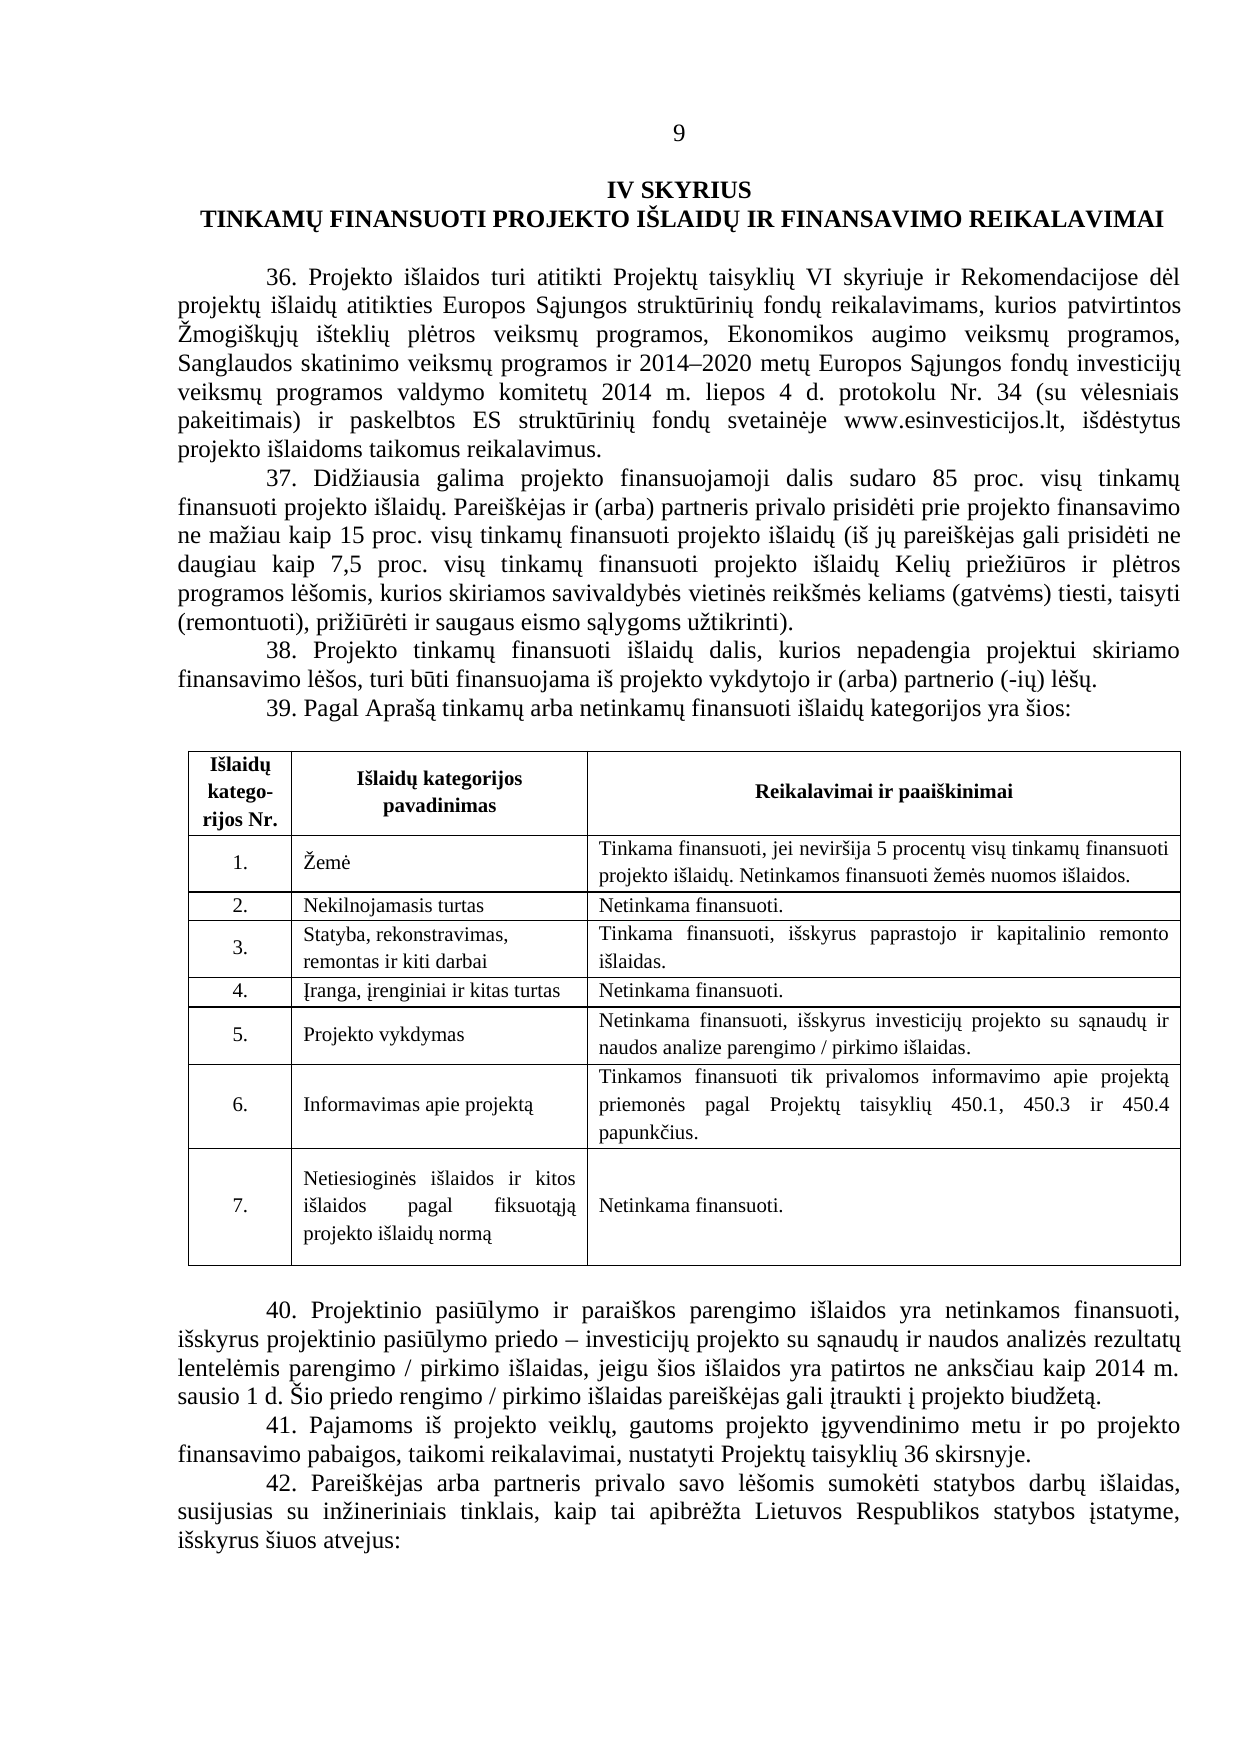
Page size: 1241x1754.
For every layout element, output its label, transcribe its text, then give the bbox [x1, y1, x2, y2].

text 37. Didžiausia galima projekto finansuojamoji dalis sudaro 85 proc. visų tinkamų finansuoti projekto išlaidų. Pareiškėjas ir (arba) partneris privalo prisidėti prie projekto finansavimo ne mažiau kaip 15 proc. visų tinkamų finansuoti projekto išlaidų (iš jų pareiškėjas gali prisidėti ne daugiau kaip 7,5 proc. visų tinkamų finansuoti projekto išlaidų Kelių priežiūros ir plėtros programos lėšomis, kurios skiriamos savivaldybės vietinės reikšmės keliams (gatvėms) tiesti, taisyti (remontuoti), prižiūrėti ir saugaus eismo sąlygoms užtikrinti). [177, 463, 1181, 636]
text 38. Projekto tinkamų finansuoti išlaidų dalis, kurios nepadengia projektui skiriamo finansavimo lėšos, turi būti finansuojama iš projekto vykdytojo ir (arba) partnerio (-ių) lėšų. [177, 636, 1181, 693]
table_cell Netinkama finansuoti. [588, 893, 1180, 920]
table_cell Statyba, rekonstravimas, remontas ir kiti darbai [292, 921, 587, 977]
table_header Reikalavimai ir paaiškinimai [588, 752, 1180, 834]
table_header Išlaidų kategorijos pavadinimas [292, 752, 587, 834]
table_cell Netinkama finansuoti. [588, 1149, 1180, 1265]
table_cell Nekilnojamasis turtas [292, 893, 587, 920]
table_cell Įranga, įrenginiai ir kitas turtas [292, 978, 587, 1006]
table_cell Tinkamos finansuoti tik privalomos informavimo apie projektą priemonės pagal Projektų taisyklių 450.1, 450.3 ir 450.4 papunkčius. [588, 1065, 1180, 1148]
table_cell Netiesioginės išlaidos ir kitos išlaidos pagal fiksuotąją projekto išlaidų normą [292, 1149, 587, 1265]
table_cell 4. [189, 978, 291, 1006]
table_cell Žemė [292, 836, 587, 891]
table_cell Projekto vykdymas [292, 1008, 587, 1063]
table_cell Netinkama finansuoti, išskyrus investicijų projekto su sąnaudų ir naudos analize parengimo / pirkimo išlaidas. [588, 1008, 1180, 1063]
table_header Išlaidų katego-rijos Nr. [189, 752, 291, 834]
text 40. Projektinio pasiūlymo ir paraiškos parengimo išlaidos yra netinkamos finansuoti, išskyrus projektinio pasiūlymo priedo – investicijų projekto su sąnaudų ir naudos analizės rezultatų lentelėmis parengimo / pirkimo išlaidas, jeigu šios išlaidos yra patirtos ne anksčiau kaip 2014 m. sausio 1 d. Šio priedo rengimo / pirkimo išlaidas pareiškėjas gali įtraukti į projekto biudžetą. [177, 1295, 1181, 1410]
text 41. Pajamoms iš projekto veiklų, gautoms projekto įgyvendinimo metu ir po projekto finansavimo pabaigos, taikomi reikalavimai, nustatyti Projektų taisyklių 36 skirsnyje. [177, 1410, 1181, 1468]
table_cell 2. [189, 893, 291, 920]
table_cell 1. [189, 836, 291, 891]
text 42. Pareiškėjas arba partneris privalo savo lėšomis sumokėti statybos darbų išlaidas, susijusias su inžineriniais tinklais, kaip tai apibrėžta Lietuvos Respublikos statybos įstatyme, išskyrus šiuos atvejus: [177, 1468, 1181, 1554]
text 36. Projekto išlaidos turi atitikti Projektų taisyklių VI skyriuje ir Rekomendacijose dėl projektų išlaidų atitikties Europos Sąjungos struktūrinių fondų reikalavimams, kurios patvirtintos Žmogiškųjų išteklių plėtros veiksmų programos, Ekonomikos augimo veiksmų programos, Sanglaudos skatinimo veiksmų programos ir 2014–2020 metų Europos Sąjungos fondų investicijų veiksmų programos valdymo komitetų 2014 m. liepos 4 d. protokolu Nr. 34 (su vėlesniais pakeitimais) ir paskelbtos ES struktūrinių fondų svetainėje www.esinvesticijos.lt, išdėstytus projekto išlaidoms taikomus reikalavimus. [177, 262, 1181, 463]
table_cell Tinkama finansuoti, išskyrus paprastojo ir kapitalinio remonto išlaidas. [588, 921, 1180, 977]
table_cell Tinkama finansuoti, jei neviršija 5 procentų visų tinkamų finansuoti projekto išlaidų. Netinkamos finansuoti žemės nuomos išlaidos. [588, 836, 1180, 891]
table_cell 6. [189, 1065, 291, 1148]
table_cell 3. [189, 921, 291, 977]
table_cell Informavimas apie projektą [292, 1065, 587, 1148]
text IV SKYRIUS [177, 176, 1181, 204]
text TINKAMŲ FINANSUOTI PROJEKTO IŠLAIDŲ IR FINANSAVIMO REIKALAVIMAI [177, 204, 1181, 233]
text 39. Pagal Aprašą tinkamų arba netinkamų finansuoti išlaidų kategorijos yra šios: [177, 693, 1181, 722]
table_cell 5. [189, 1008, 291, 1063]
table_cell Netinkama finansuoti. [588, 978, 1180, 1006]
table_cell 7. [189, 1149, 291, 1265]
